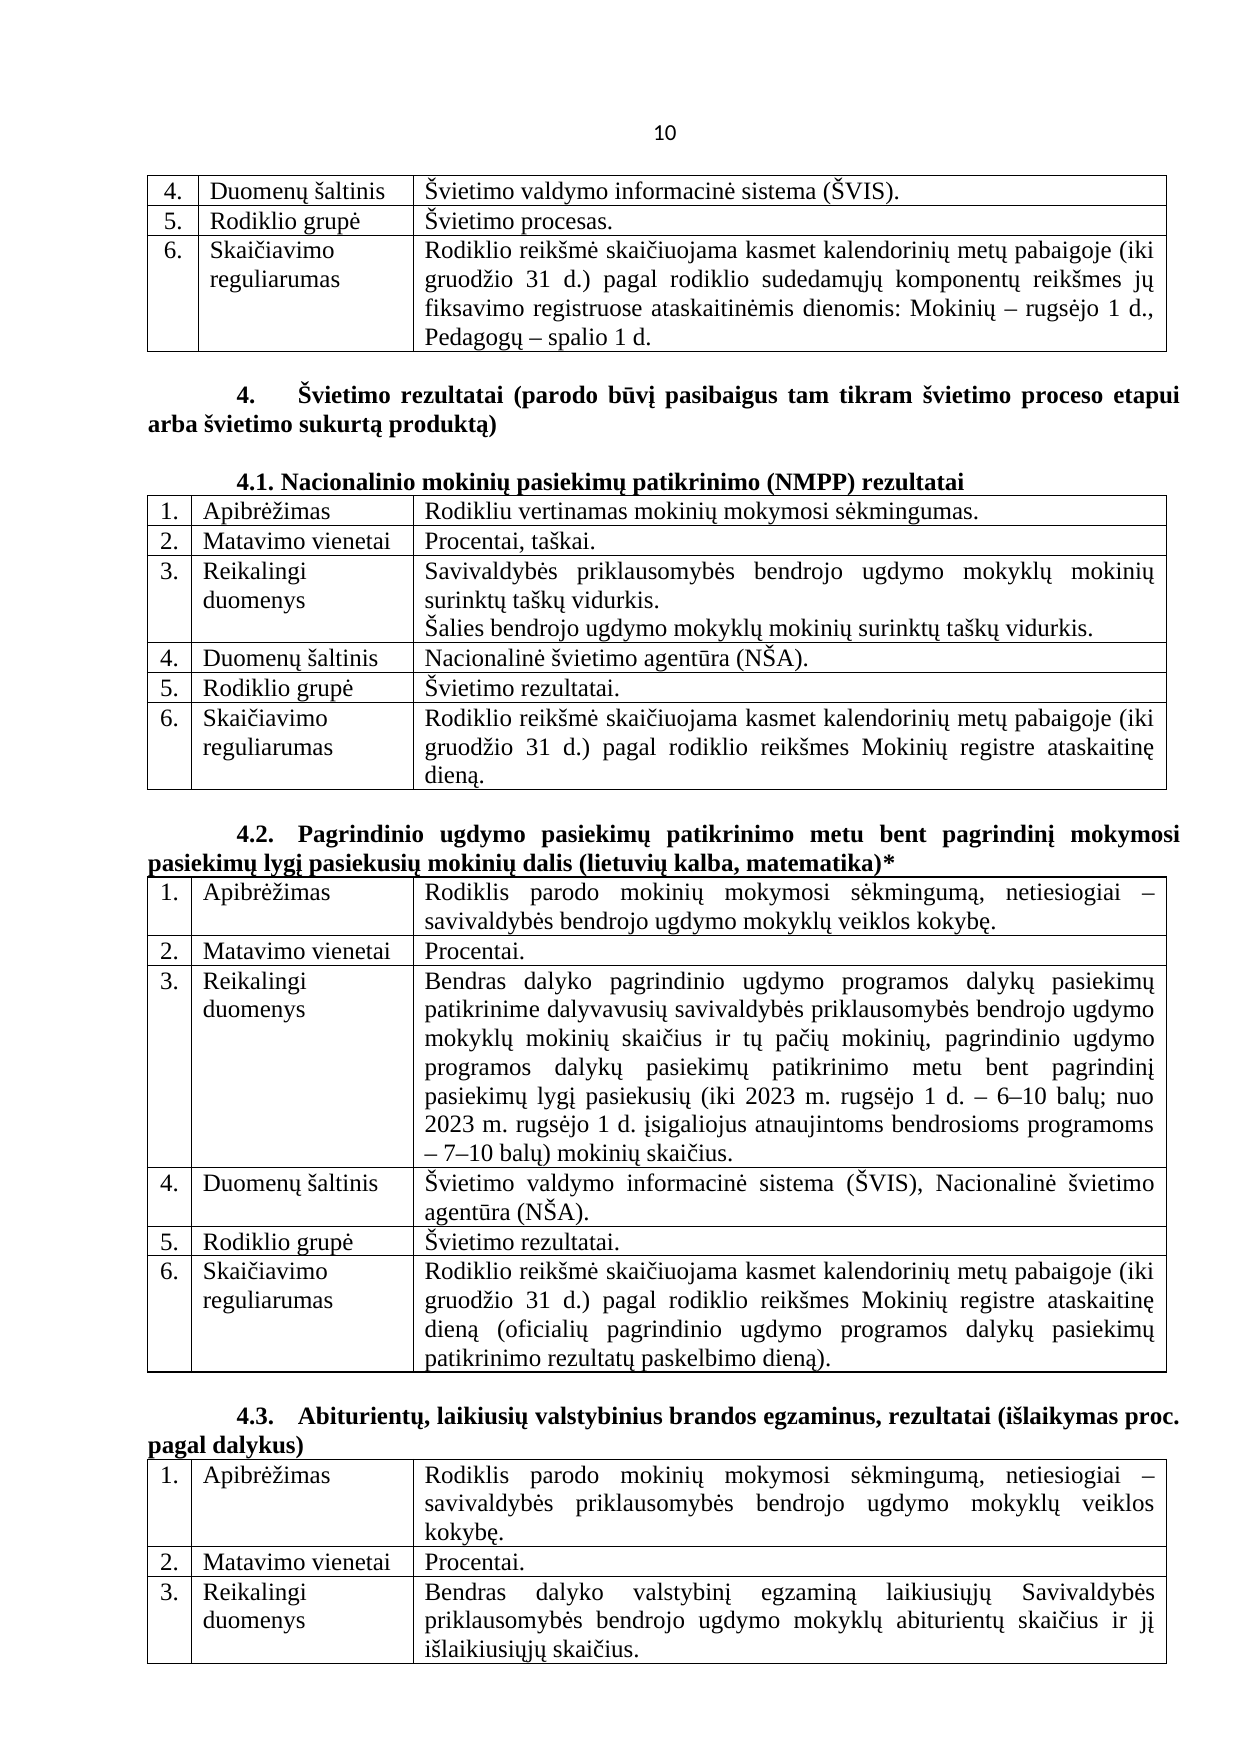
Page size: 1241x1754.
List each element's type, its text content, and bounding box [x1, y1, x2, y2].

table_cell 5. [180, 673, 191, 702]
text 4.3. Abiturientų, laikiusių valstybinius brandos egzaminus, rezultatai (išlaikymas proc. pagal dalykus) [148, 1401, 1181, 1459]
table_cell 2. [148, 1547, 158, 1576]
table_header Apibrėžimas [192, 1460, 413, 1546]
table_header 1. [148, 878, 191, 935]
table_cell Procentai. [414, 936, 424, 965]
table_header 1. [180, 496, 191, 525]
table_cell 5. [187, 206, 198, 234]
table_cell 4. [148, 176, 158, 205]
table_cell 3. [148, 966, 191, 1167]
table_header 1. [148, 1460, 191, 1546]
table_header Apibrėžimas [192, 496, 203, 525]
table_header Apibrėžimas [402, 496, 413, 525]
table_cell 6. [148, 703, 191, 789]
table_cell 2. [180, 936, 191, 965]
table_cell Skaičiavimo reguliarumas [192, 1256, 413, 1371]
table_cell Reikalingi duomenys [192, 1577, 413, 1663]
table_cell 3. [148, 1577, 191, 1663]
table_cell 4. [180, 643, 191, 672]
table_cell Procentai. [1155, 936, 1166, 965]
table_cell Reikalingi duomenys [192, 966, 413, 1167]
table_header 1. [148, 496, 158, 525]
table_cell 5. [148, 1227, 158, 1255]
table_cell 4. [148, 643, 158, 672]
text 4.1. Nacionalinio mokinių pasiekimų patikrinimo (NMPP) rezultatai [236, 467, 1181, 495]
table_cell 5. [148, 673, 158, 702]
table_cell Skaičiavimo reguliarumas [199, 236, 413, 351]
table_cell Duomenų šaltinis [192, 1168, 413, 1226]
table_cell Rodiklio grupė [402, 673, 413, 702]
table_cell 2. [148, 526, 158, 555]
table_cell 4. [187, 176, 198, 205]
table_cell Rodiklio grupė [199, 206, 209, 234]
table_cell Rodiklio grupė [192, 673, 203, 702]
table_cell 6. [148, 1256, 191, 1371]
table_cell 2. [180, 1547, 191, 1576]
table_cell Procentai. [1155, 1547, 1166, 1576]
table_cell Reikalingi duomenys [192, 556, 413, 642]
table_cell Procentai. [414, 1547, 424, 1576]
text 4. Švietimo rezultatai (parodo būvį pasibaigus tam tikram švietimo proceso etapui arba švietimo sukurtą produktą) [148, 380, 1181, 438]
table_cell 5. [180, 1227, 191, 1255]
table_cell Skaičiavimo reguliarumas [192, 703, 413, 789]
text 4.2. Pagrindinio ugdymo pasiekimų patikrinimo metu bent pagrindinį mokymosi pasiekimų lygį pasiekusių mokinių dalis (lietuvių kalba, matematika)* [148, 819, 1181, 876]
table_cell 6. [148, 236, 198, 351]
table_cell Rodiklio grupė [192, 1227, 203, 1255]
table_cell 3. [148, 556, 191, 642]
table_cell 4. [148, 1168, 191, 1226]
table_header Apibrėžimas [192, 878, 413, 935]
table_cell Rodiklio grupė [402, 1227, 413, 1255]
table_cell 2. [180, 526, 191, 555]
table_cell Rodiklio grupė [402, 206, 413, 234]
table_cell 2. [148, 936, 158, 965]
table_cell 5. [148, 206, 158, 234]
